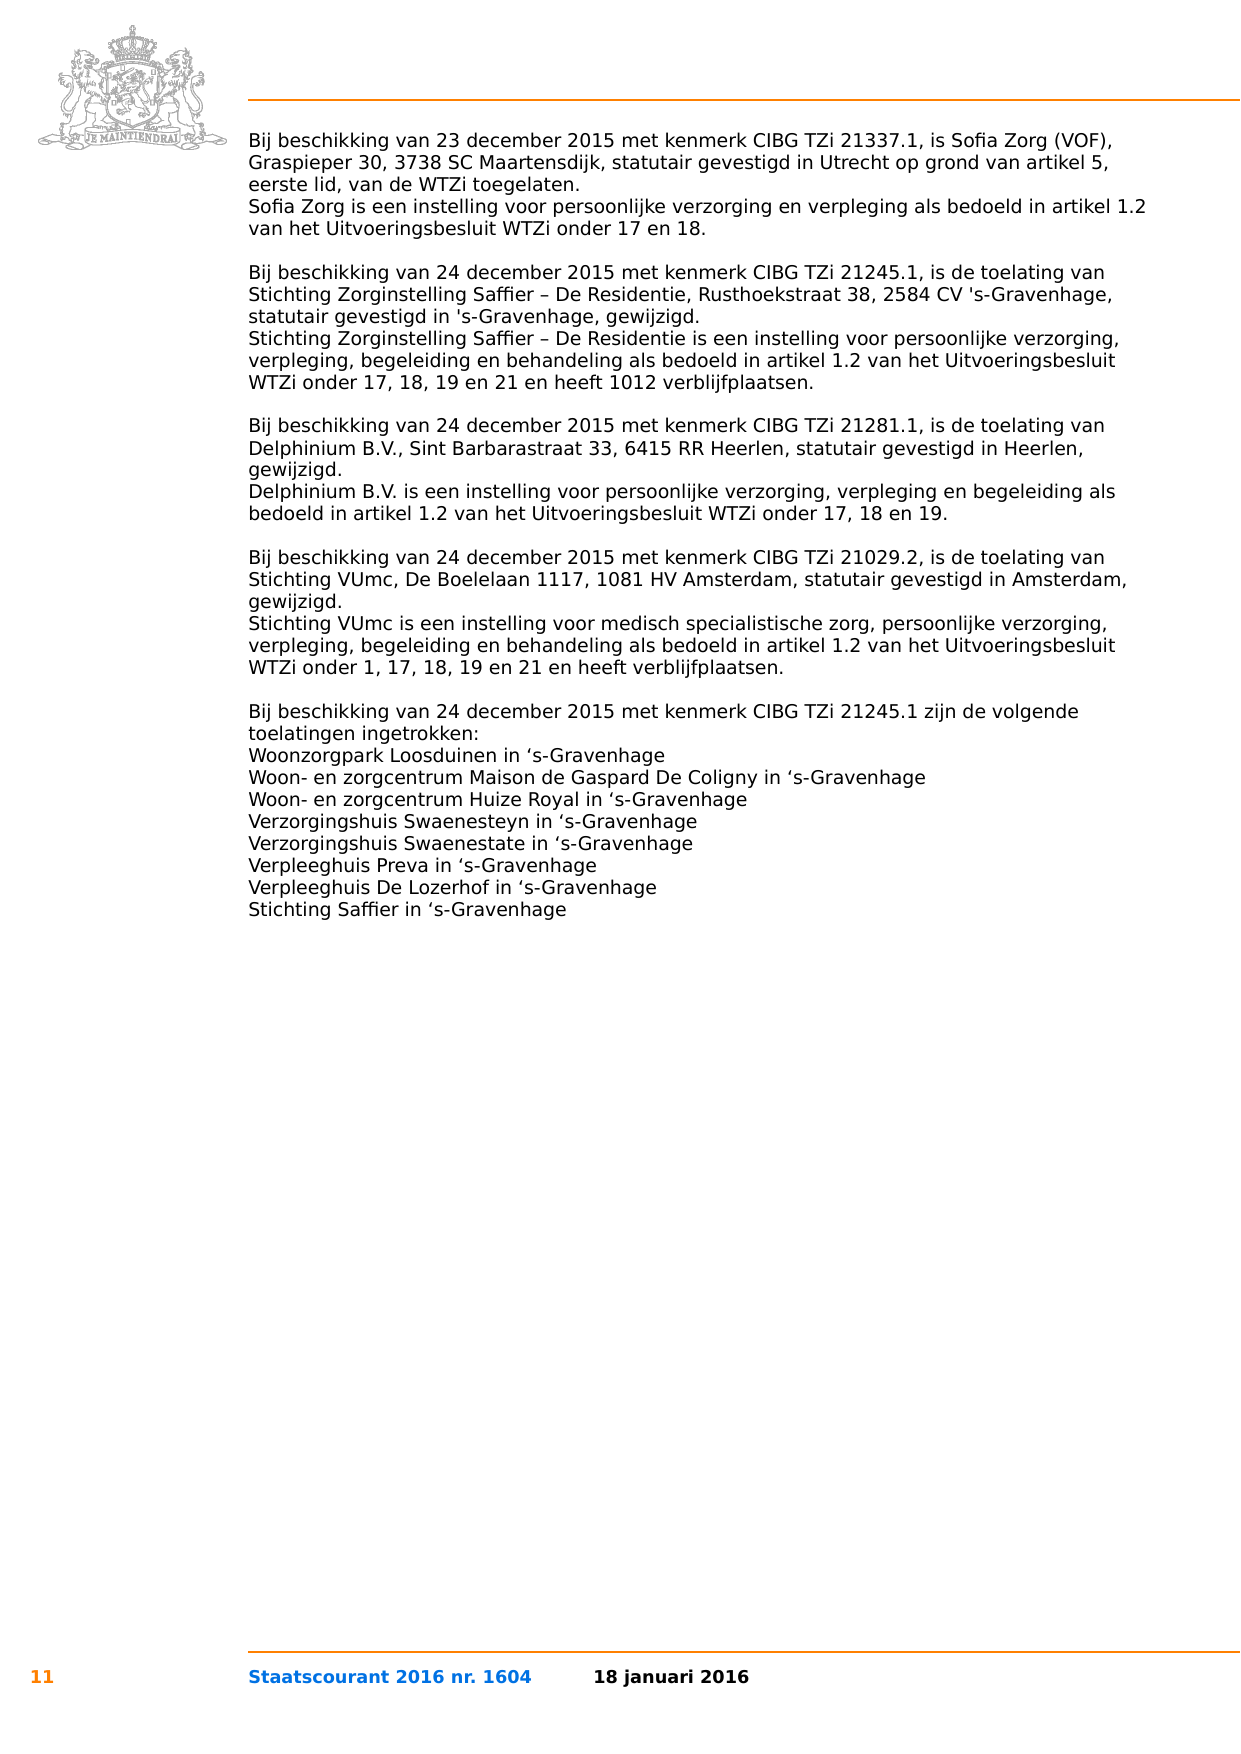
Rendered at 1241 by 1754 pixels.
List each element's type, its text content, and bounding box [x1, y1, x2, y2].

text Woon- en zorgcentrum Maison de Gaspard De Coligny in ‘s-Gravenhage [248, 767, 1163, 789]
text Bij beschikking van 23 december 2015 met kenmerk CIBG TZi 21337.1, is Sofia Zorg (VOF), Graspieper 30, 3738 SC Maartensdijk, statutair gevestigd in Utrecht op grond van artikel 5, eerste lid, van de WTZi toegelaten. [248, 130, 1163, 196]
text Bij beschikking van 24 december 2015 met kenmerk CIBG TZi 21281.1, is de toelating van Delphinium B.V., Sint Barbarastraat 33, 6415 RR Heerlen, statutair gevestigd in Heerlen, gewijzigd. [248, 415, 1163, 481]
text Verpleeghuis De Lozerhof in ‘s-Gravenhage [248, 877, 1163, 899]
text Sofia Zorg is een instelling voor persoonlijke verzorging en verpleging als bedoeld in artikel 1.2 van het Uitvoeringsbesluit WTZi onder 17 en 18. [248, 196, 1163, 240]
text Stichting Zorginstelling Saffier – De Residentie is een instelling voor persoonlijke verzorging, verpleging, begeleiding en behandeling als bedoeld in artikel 1.2 van het Uitvoeringsbesluit WTZi onder 17, 18, 19 en 21 en heeft 1012 verblijfplaatsen. [248, 328, 1163, 393]
text Stichting VUmc is een instelling voor medisch specialistische zorg, persoonlijke verzorging, verpleging, begeleiding en behandeling als bedoeld in artikel 1.2 van het Uitvoeringsbesluit WTZi onder 1, 17, 18, 19 en 21 en heeft verblijfplaatsen. [248, 613, 1163, 679]
text Verzorgingshuis Swaenestate in ‘s-Gravenhage [248, 833, 1163, 855]
text Delphinium B.V. is een instelling voor persoonlijke verzorging, verpleging en begeleiding als bedoeld in artikel 1.2 van het Uitvoeringsbesluit WTZi onder 17, 18 en 19. [248, 481, 1163, 525]
text Verzorgingshuis Swaenesteyn in ‘s-Gravenhage [248, 811, 1163, 833]
text Woon- en zorgcentrum Huize Royal in ‘s-Gravenhage [248, 789, 1163, 811]
text Woonzorgpark Loosduinen in ‘s-Gravenhage [248, 745, 1163, 767]
text Bij beschikking van 24 december 2015 met kenmerk CIBG TZi 21245.1 zijn de volgende toelatingen ingetrokken: [248, 701, 1163, 745]
text Stichting Saffier in ‘s-Gravenhage [248, 899, 1163, 921]
text Verpleeghuis Preva in ‘s-Gravenhage [248, 855, 1163, 877]
text Bij beschikking van 24 december 2015 met kenmerk CIBG TZi 21245.1, is de toelating van Stichting Zorginstelling Saffier – De Residentie, Rusthoekstraat 38, 2584 CV 's-Gravenhage, statutair gevestigd in 's-Gravenhage, gewijzigd. [248, 262, 1163, 328]
picture [38, 25, 227, 150]
text Bij beschikking van 24 december 2015 met kenmerk CIBG TZi 21029.2, is de toelating van Stichting VUmc, De Boelelaan 1117, 1081 HV Amsterdam, statutair gevestigd in Amsterdam, gewijzigd. [248, 547, 1163, 613]
